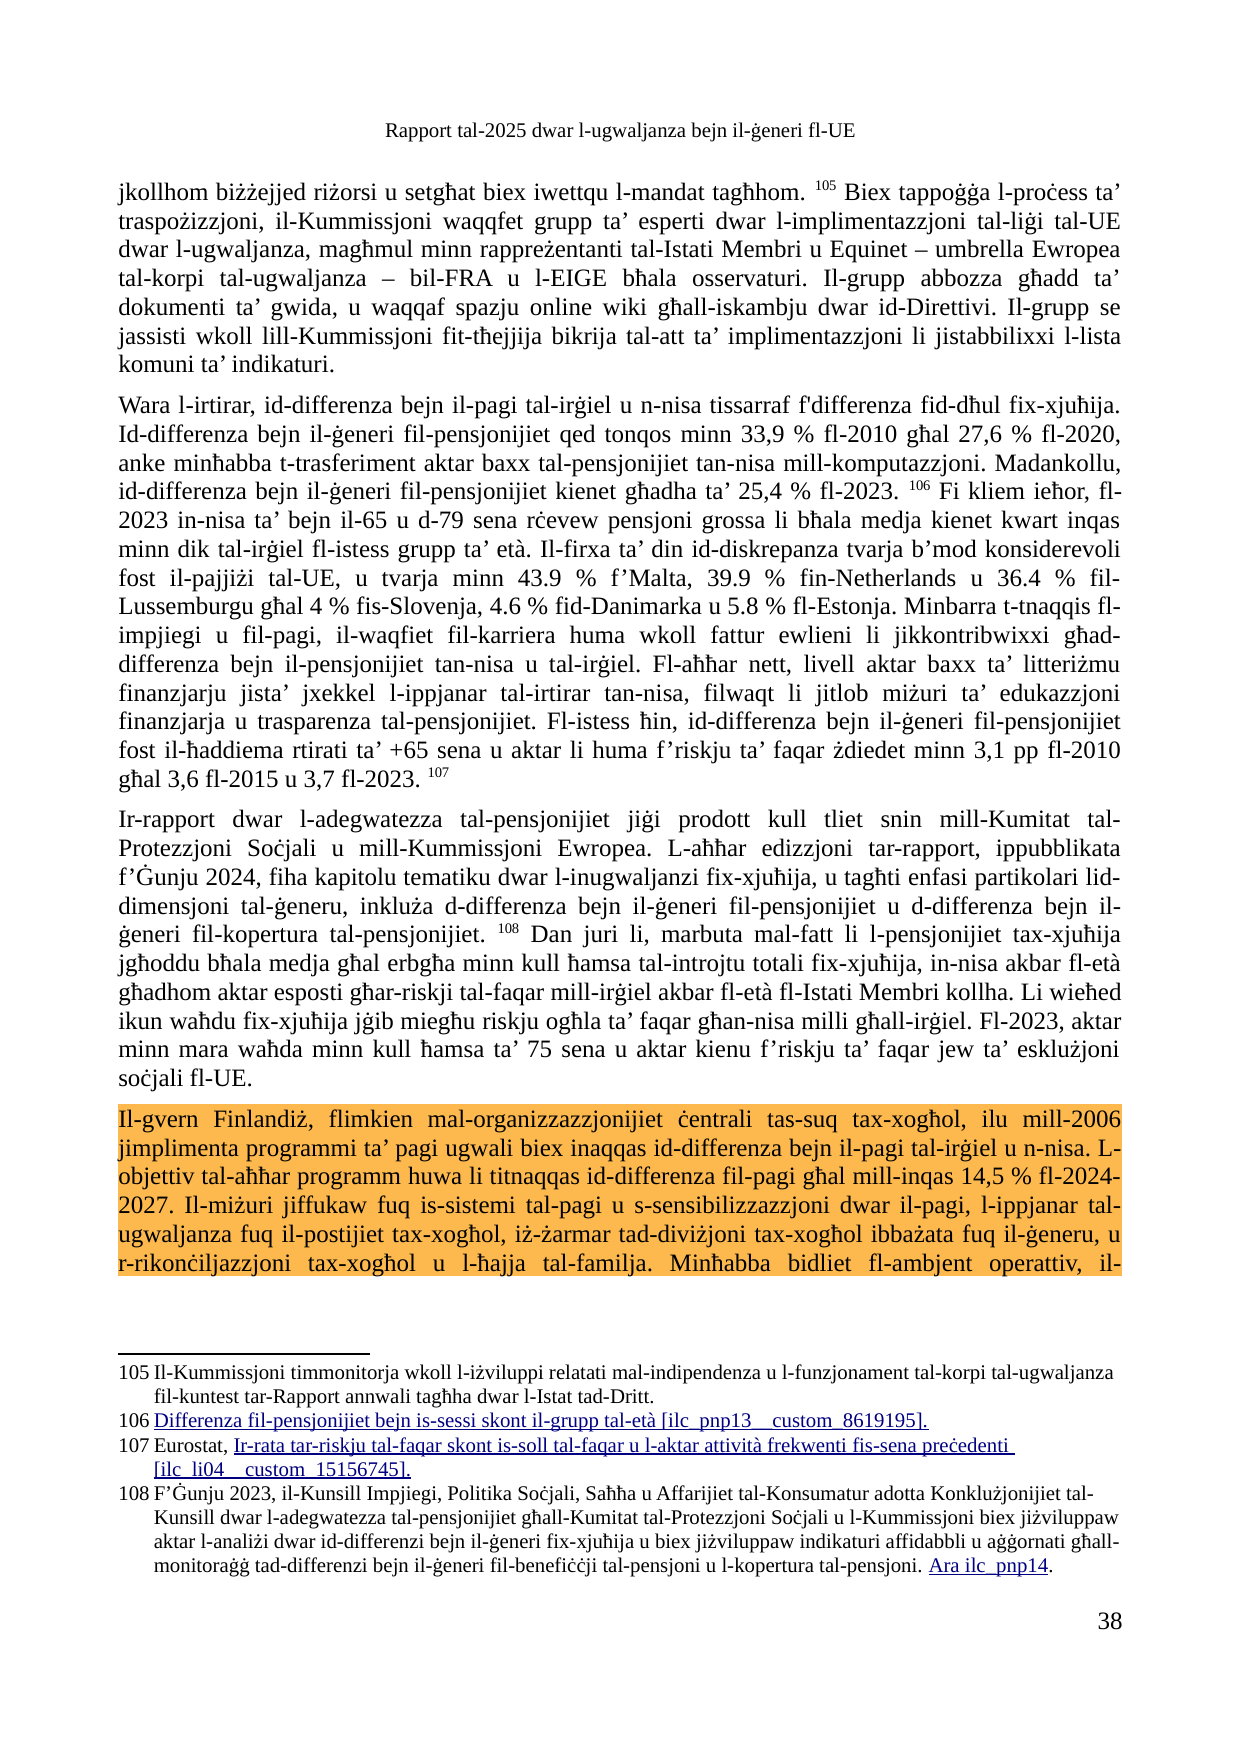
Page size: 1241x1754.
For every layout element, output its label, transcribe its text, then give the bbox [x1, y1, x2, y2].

text Il-Kummissjoni timmonitorja wkoll l-iżviluppi relatati mal-indipendenza u l-funzjonament tal-korpi tal-ugwaljanza fil-kuntest tar-Rapport annwali tagħha dwar l-Istat tad-Dritt. [118, 1360, 1122, 1408]
text Differenza fil-pensjonijiet bejn is-sessi skont il-grupp tal-età [ilc_pnp13__custom_8619195]. [118, 1408, 1122, 1432]
text Wara l-irtirar, id-differenza bejn il-pagi tal-irġiel u n-nisa tissarraf f'differenza fid-dħul fix-xjuħija. Id-differenza bejn il-ġeneri fil-pensjonijiet qed tonqos minn 33,9 % fl-2010 għal 27,6 % fl-2020, anke minħabba t-trasferiment aktar baxx tal-pensjonijiet tan-nisa mill-komputazzjoni. Madankollu, id-differenza bejn il-ġeneri fil-pensjonijiet kienet għadha ta’ 25,4 % fl-2023. Fi kliem ieħor, fl-2023 in-nisa ta’ bejn il-65 u d-79 sena rċevew pensjoni grossa li bħala medja kienet kwart inqas minn dik tal-irġiel fl-istess grupp ta’ età. Il-firxa ta’ din id-diskrepanza tvarja b’mod konsiderevoli fost il-pajjiżi tal-UE, u tvarja minn 43.9 % f’Malta, 39.9 % fin-Netherlands u 36.4 % fil-Lussemburgu għal 4 % fis-Slovenja, 4.6 % fid-Danimarka u 5.8 % fl-Estonja. Minbarra t-tnaqqis fl-impjiegi u fil-pagi, il-waqfiet fil-karriera huma wkoll fattur ewlieni li jikkontribwixxi għad-differenza bejn il-pensjonijiet tan-nisa u tal-irġiel. Fl-aħħar nett, livell aktar baxx ta’ litteriżmu finanzjarju jista’ jxekkel l-ippjanar tal-irtirar tan-nisa, filwaqt li jitlob miżuri ta’ edukazzjoni finanzjarja u trasparenza tal-pensjonijiet. Fl-istess ħin, id-differenza bejn il-ġeneri fil-pensjonijiet fost il-ħaddiema rtirati ta’ +65 sena u aktar li huma f’riskju ta’ faqar żdiedet minn 3,1 pp fl-2010 għal 3,6 fl-2015 u 3,7 fl-2023. [118, 390, 1122, 793]
text Eurostat, Ir-rata tar-riskju tal-faqar skont is-soll tal-faqar u l-aktar attività frekwenti fis-sena preċedenti [ilc_li04__custom_15156745]. [118, 1432, 1122, 1481]
text Ir-rapport dwar l-adegwatezza tal-pensjonijiet jiġi prodott kull tliet snin mill-Kumitat tal-Protezzjoni Soċjali u mill-Kummissjoni Ewropea. L-aħħar edizzjoni tar-rapport, ippubblikata f’Ġunju 2024, fiha kapitolu tematiku dwar l-inugwaljanzi fix-xjuħija, u tagħti enfasi partikolari lid-dimensjoni tal-ġeneru, inkluża d-differenza bejn il-ġeneri fil-pensjonijiet u d-differenza bejn il-ġeneri fil-kopertura tal-pensjonijiet. Dan juri li, marbuta mal-fatt li l-pensjonijiet tax-xjuħija jgħoddu bħala medja għal erbgħa minn kull ħamsa tal-introjtu totali fix-xjuħija, in-nisa akbar fl-età għadhom aktar esposti għar-riskji tal-faqar mill-irġiel akbar fl-età fl-Istati Membri kollha. Li wieħed ikun waħdu fix-xjuħija jġib miegħu riskju ogħla ta’ faqar għan-nisa milli għall-irġiel. Fl-2023, aktar minn mara waħda minn kull ħamsa ta’ 75 sena u aktar kienu f’riskju ta’ faqar jew ta’ esklużjoni soċjali fl-UE. [118, 804, 1122, 1092]
text Il-gvern Finlandiż, flimkien mal-organizzazzjonijiet ċentrali tas-suq tax-xogħol, ilu mill-2006 jimplimenta programmi ta’ pagi ugwali biex inaqqas id-differenza bejn il-pagi tal-irġiel u n-nisa. L-objettiv tal-aħħar programm huwa li titnaqqas id-differenza fil-pagi għal mill-inqas 14,5 % fl-2024-2027. Il-miżuri jiffukaw fuq is-sistemi tal-pagi u s-sensibilizzazzjoni dwar il-pagi, l-ippjanar tal-ugwaljanza fuq il-postijiet tax-xogħol, iż-żarmar tad-diviżjoni tax-xogħol ibbażata fuq il-ġeneru, u r-rikonċiljazzjoni tax-xogħol u l-ħajja tal-familja. Minħabba bidliet fl-ambjent operattiv, il- [118, 1104, 1122, 1276]
text jkollhom biżżejjed riżorsi u setgħat biex iwettqu l-mandat tagħhom. Biex tappoġġa l-proċess ta’ traspożizzjoni, il-Kummissjoni waqqfet grupp ta’ esperti dwar l-implimentazzjoni tal-liġi tal-UE dwar l-ugwaljanza, magħmul minn rappreżentanti tal-Istati Membri u Equinet – umbrella Ewropea tal-korpi tal-ugwaljanza – bil-FRA u l-EIGE bħala osservaturi. Il-grupp abbozza għadd ta’ dokumenti ta’ gwida, u waqqaf spazju online wiki għall-iskambju dwar id-Direttivi. Il-grupp se jassisti wkoll lill-Kummissjoni fit-tħejjija bikrija tal-att ta’ implimentazzjoni li jistabbilixxi l-lista komuni ta’ indikaturi. [118, 177, 1122, 378]
text F’Ġunju 2023, il-Kunsill Impjiegi, Politika Soċjali, Saħħa u Affarijiet tal-Konsumatur adotta Konklużjonijiet tal-Kunsill dwar l-adegwatezza tal-pensjonijiet għall-Kumitat tal-Protezzjoni Soċjali u l-Kummissjoni biex jiżviluppaw aktar l-analiżi dwar id-differenzi bejn il-ġeneri fix-xjuħija u biex jiżviluppaw indikaturi affidabbli u aġġornati għall-monitoraġġ tad-differenzi bejn il-ġeneri fil-benefiċċji tal-pensjoni u l-kopertura tal-pensjoni. Ara ilc_pnp14. [118, 1481, 1122, 1577]
